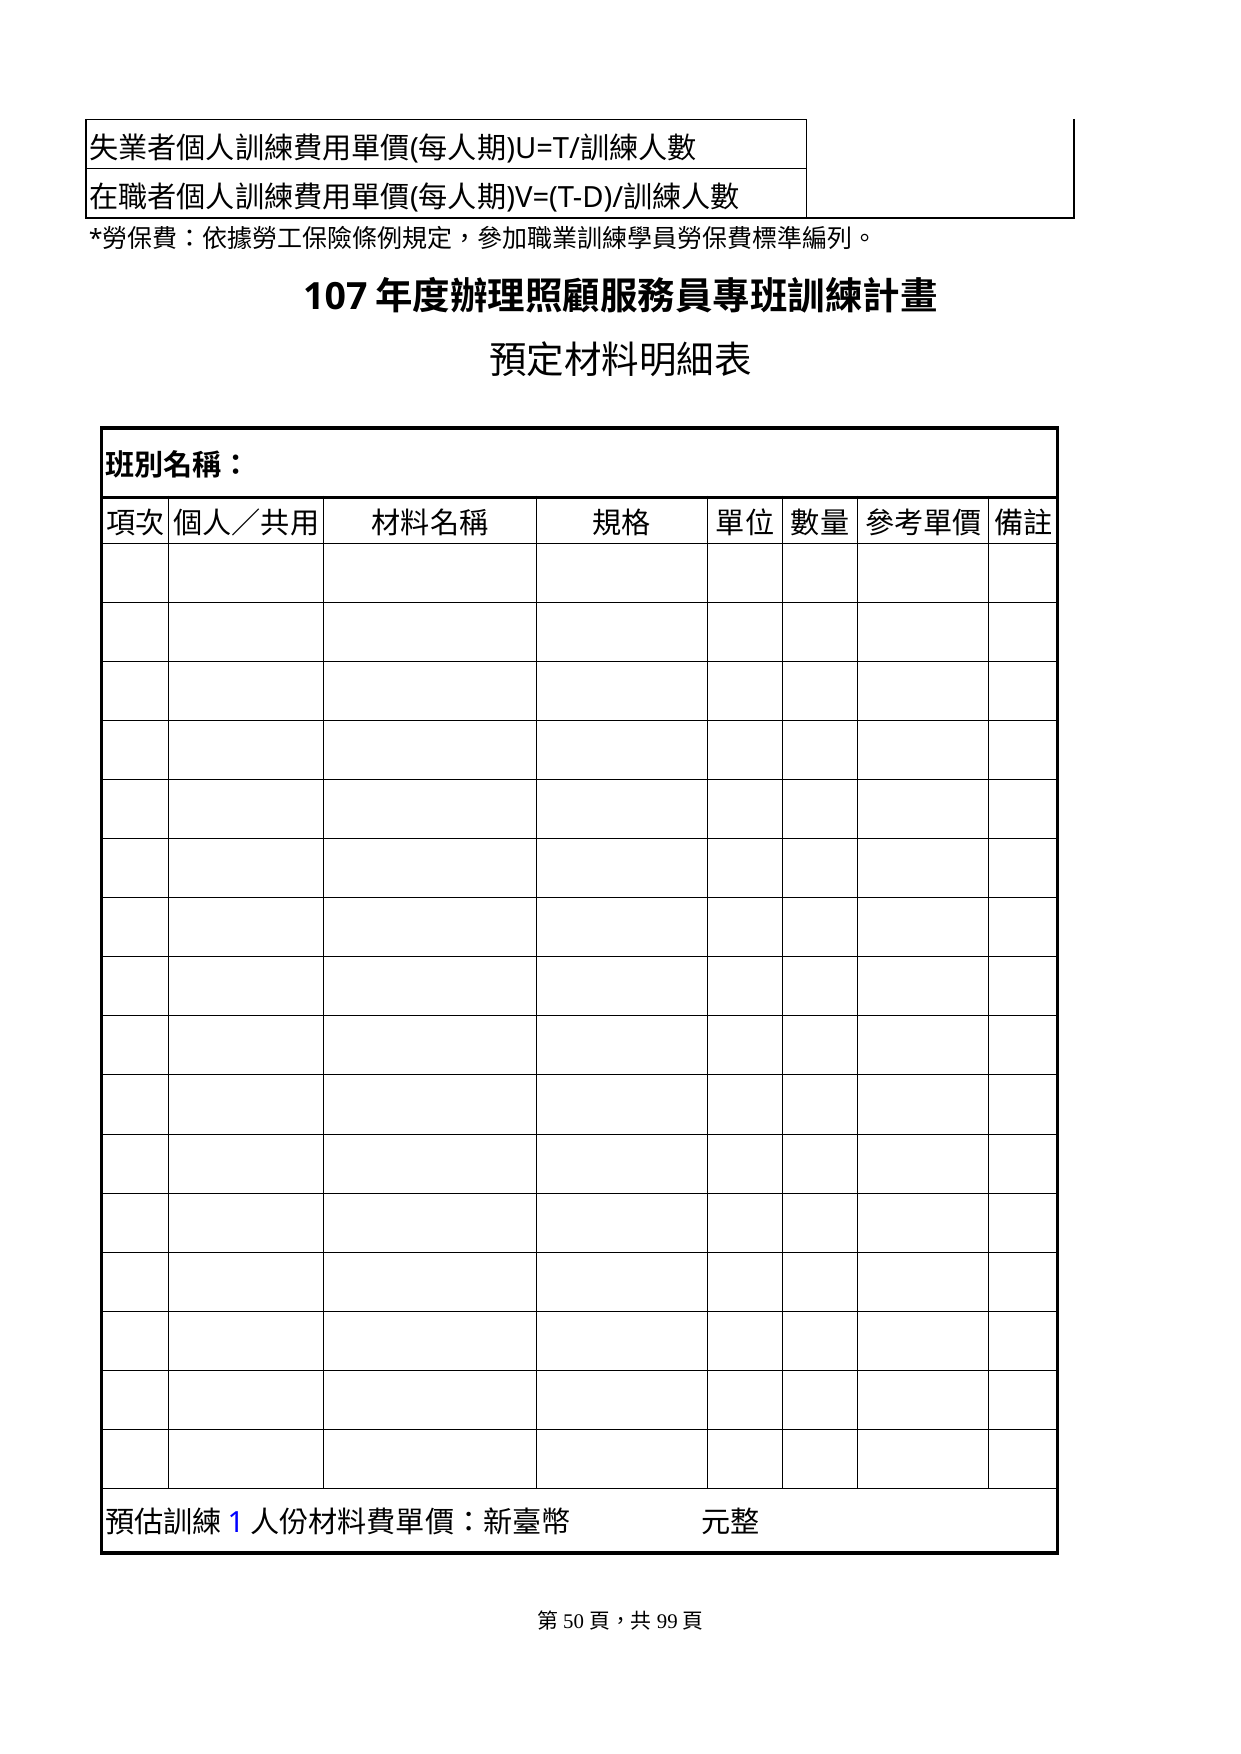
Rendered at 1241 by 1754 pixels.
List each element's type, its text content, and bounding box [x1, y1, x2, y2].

table_cell [169, 1194, 323, 1252]
table_cell [103, 1371, 168, 1429]
table_cell [169, 1135, 323, 1192]
table_cell [858, 1253, 988, 1311]
text *勞保費：依據勞工保險條例規定，參加職業訓練學員勞保費標準編列。 [89, 219, 1152, 255]
table_cell [858, 1016, 988, 1074]
table_cell [324, 1016, 536, 1074]
table_cell [807, 168, 1073, 217]
table_cell [169, 898, 323, 956]
table_cell 規格 [537, 499, 707, 543]
table_cell [103, 603, 168, 661]
table_cell [324, 1371, 536, 1429]
table_cell [989, 721, 1056, 779]
table_cell [324, 1312, 536, 1370]
table_cell [708, 1371, 782, 1429]
table_cell [708, 1312, 782, 1370]
table_cell [708, 957, 782, 1015]
table_cell 數量 [783, 499, 857, 543]
table_cell [708, 603, 782, 661]
table_cell [708, 780, 782, 838]
table_cell [708, 544, 782, 602]
table_cell [708, 1194, 782, 1252]
table_cell [858, 1312, 988, 1370]
table_cell 參考單價 [858, 499, 988, 543]
table_cell [103, 1135, 168, 1192]
table_cell [103, 957, 168, 1015]
table_cell [783, 1016, 857, 1074]
table_cell [537, 780, 707, 838]
table_cell [858, 721, 988, 779]
table_cell [858, 957, 988, 1015]
table_cell [537, 1016, 707, 1074]
table_cell [324, 780, 536, 838]
table_cell [103, 1075, 168, 1133]
table_cell [858, 1075, 988, 1133]
table_cell [708, 662, 782, 720]
table_cell [169, 1075, 323, 1133]
table_cell [324, 1253, 536, 1311]
table_cell [537, 1430, 707, 1488]
table_cell [858, 603, 988, 661]
table_cell [783, 1194, 857, 1252]
table_cell [783, 603, 857, 661]
table_cell [989, 603, 1056, 661]
table_cell [324, 898, 536, 956]
table_cell [783, 1135, 857, 1192]
table_cell [858, 839, 988, 897]
table_cell [989, 1016, 1056, 1074]
table_cell [989, 1075, 1056, 1133]
table_cell [989, 1430, 1056, 1488]
table_cell [324, 839, 536, 897]
table_cell [103, 1194, 168, 1252]
table_cell [103, 721, 168, 779]
table_cell [537, 957, 707, 1015]
table_cell [169, 662, 323, 720]
table_cell [537, 1194, 707, 1252]
table_cell 材料名稱 [324, 499, 536, 543]
table_cell [169, 1016, 323, 1074]
table_cell [807, 119, 1073, 168]
table_cell [708, 898, 782, 956]
table_cell [858, 1135, 988, 1192]
table_cell [324, 957, 536, 1015]
table_cell [858, 662, 988, 720]
table_cell [169, 603, 323, 661]
table_cell [169, 1312, 323, 1370]
table_cell [989, 544, 1056, 602]
table_cell [103, 1016, 168, 1074]
table_cell [783, 957, 857, 1015]
table_cell [103, 1430, 168, 1488]
table_cell [708, 721, 782, 779]
table_cell [989, 1371, 1056, 1429]
table_cell [324, 544, 536, 602]
table_cell [989, 839, 1056, 897]
table_cell [169, 1253, 323, 1311]
table_cell [537, 1371, 707, 1429]
table_cell [783, 1075, 857, 1133]
table_cell [989, 1135, 1056, 1192]
table_cell [169, 1430, 323, 1488]
table_cell [783, 1371, 857, 1429]
table_cell [324, 1135, 536, 1192]
table_cell [989, 662, 1056, 720]
table_cell [537, 1253, 707, 1311]
table_cell 在職者個人訓練費用單價(每人期)V=(T-D)/訓練人數 [87, 169, 806, 217]
table_header 班別名稱： [103, 430, 1056, 496]
table_cell [324, 662, 536, 720]
table_cell [169, 1371, 323, 1429]
table_cell [783, 780, 857, 838]
table_cell [858, 898, 988, 956]
table_cell [537, 544, 707, 602]
table_cell [708, 1075, 782, 1133]
table_cell [537, 662, 707, 720]
table_cell [324, 721, 536, 779]
table_cell [783, 1312, 857, 1370]
table_cell [103, 780, 168, 838]
table_cell [103, 1312, 168, 1370]
table_cell [103, 544, 168, 602]
table_cell [324, 1430, 536, 1488]
table_cell [324, 1194, 536, 1252]
table_cell [989, 1312, 1056, 1370]
table_cell [169, 957, 323, 1015]
table_cell [537, 839, 707, 897]
table_cell [537, 721, 707, 779]
table_cell [989, 1194, 1056, 1252]
table_cell 單位 [708, 499, 782, 543]
table_cell [858, 1430, 988, 1488]
table_cell [103, 839, 168, 897]
table_cell [537, 1075, 707, 1133]
table_cell [708, 839, 782, 897]
table_cell [103, 1253, 168, 1311]
table_cell [989, 957, 1056, 1015]
table_cell [783, 662, 857, 720]
text 107年度辦理照顧服務員專班訓練計畫 [89, 266, 1152, 320]
table_cell [169, 780, 323, 838]
table_cell [103, 662, 168, 720]
table_cell [783, 544, 857, 602]
table_cell [858, 1194, 988, 1252]
table_cell [169, 721, 323, 779]
text 預定材料明細表 [89, 330, 1152, 385]
table_cell [783, 839, 857, 897]
table_cell [783, 898, 857, 956]
table_cell [169, 544, 323, 602]
table_cell 項次 [103, 499, 168, 543]
table_cell [858, 544, 988, 602]
table_cell [103, 898, 168, 956]
table_cell [858, 1371, 988, 1429]
table_cell [537, 898, 707, 956]
table_cell [989, 1253, 1056, 1311]
table_cell [858, 780, 988, 838]
table_cell [708, 1253, 782, 1311]
table_cell [169, 839, 323, 897]
table_cell 預估訓練1人份材料費單價：新臺幣 元整 [103, 1489, 1056, 1551]
table_cell [783, 1253, 857, 1311]
table_cell [324, 603, 536, 661]
table_cell 失業者個人訓練費用單價(每人期)U=T/訓練人數 [87, 120, 806, 168]
table_cell [708, 1016, 782, 1074]
table_cell [783, 1430, 857, 1488]
table_cell 個人／共用 [169, 499, 323, 543]
table_cell [537, 1312, 707, 1370]
table_cell [708, 1430, 782, 1488]
table_cell [537, 1135, 707, 1192]
table_cell [324, 1075, 536, 1133]
table_cell [989, 898, 1056, 956]
table_cell [989, 780, 1056, 838]
table_cell [537, 603, 707, 661]
table_cell 備註 [989, 499, 1056, 543]
table_cell [783, 721, 857, 779]
table_cell [708, 1135, 782, 1192]
